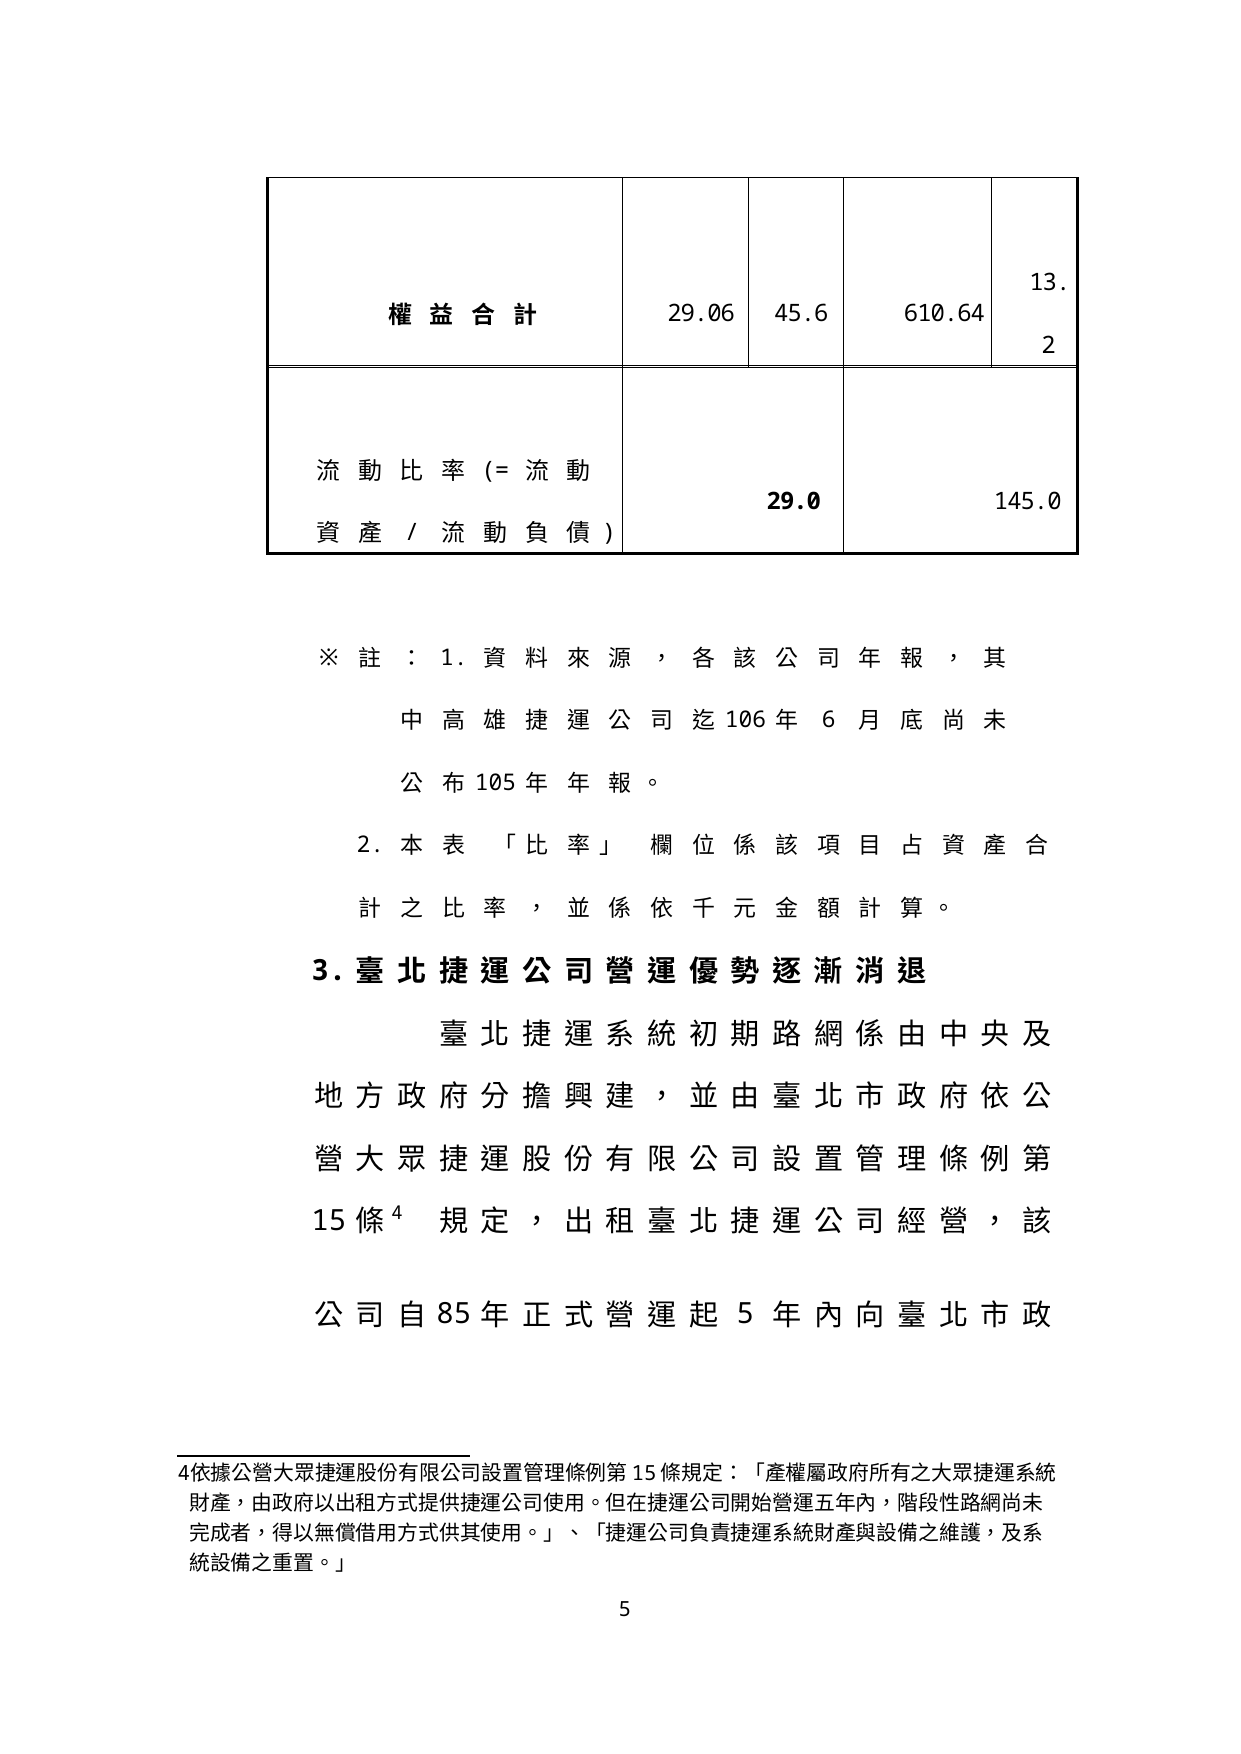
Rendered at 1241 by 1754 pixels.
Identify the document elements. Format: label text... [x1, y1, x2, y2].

table_cell 流動比率(=流動資產/流動負債) [269, 368, 622, 552]
table_cell 145.0 [844, 368, 1076, 552]
text 3.臺北捷運公司營運優勢逐漸消退 [271, 927, 1058, 990]
table_cell 29.0 [623, 368, 843, 552]
table_cell 45.6 [749, 178, 843, 365]
table_cell 29.06 [623, 178, 748, 365]
table_cell 610.64 [844, 178, 991, 365]
text ※註：1.資料來源，各該公司年報，其中高雄捷運公司迄106年6月底尚未公布105年年報。 [268, 615, 1043, 802]
table_cell 13.2 [992, 178, 1076, 365]
text 2.本表「比率」欄位係該項目占資產合計之比率，並係依千元金額計算。 [337, 802, 1058, 927]
table_cell 權益合計 [269, 178, 622, 365]
text 依據公營大眾捷運股份有限公司設置管理條例第15條規定：「產權屬政府所有之大眾捷運系統財產，由政府以出租方式提供捷運公司使用。但在捷運公司開始營運五年內，階段性路網尚未完成者，得以無償借用方式供其使用。」、「捷運公司負責捷運系統財產與設備之維護，及系統設備之重置。」 [177, 1456, 1063, 1577]
text 臺北捷運系統初期路網係由中央及地方政府分擔興建，並由臺北市政府依公營大眾捷運股份有限公司設置管理條例第15條規定，出租臺北捷運公司經營，該公司自85年正式營運起5年內向臺北市政府繳納每條路線1元之租金，自第6年起重新簽訂租賃契約(租約期間90年3月28日至99年12月31日)，由該公司負責維護與設備重置，租金為提撥之重置費用加營業收入4%，並得視營運狀況每2年協議調整，106年度租金預算數為42.42億元(固定37.5億元加計營業收入2%及營業利益50%)。隨該公司提撥之重置經費與負擔之政策性支出增加、須配合負擔後續路網建設經費及後續路網投資效益遞減等，該公司之營運優勢已逐漸消退。 [271, 990, 1058, 1365]
